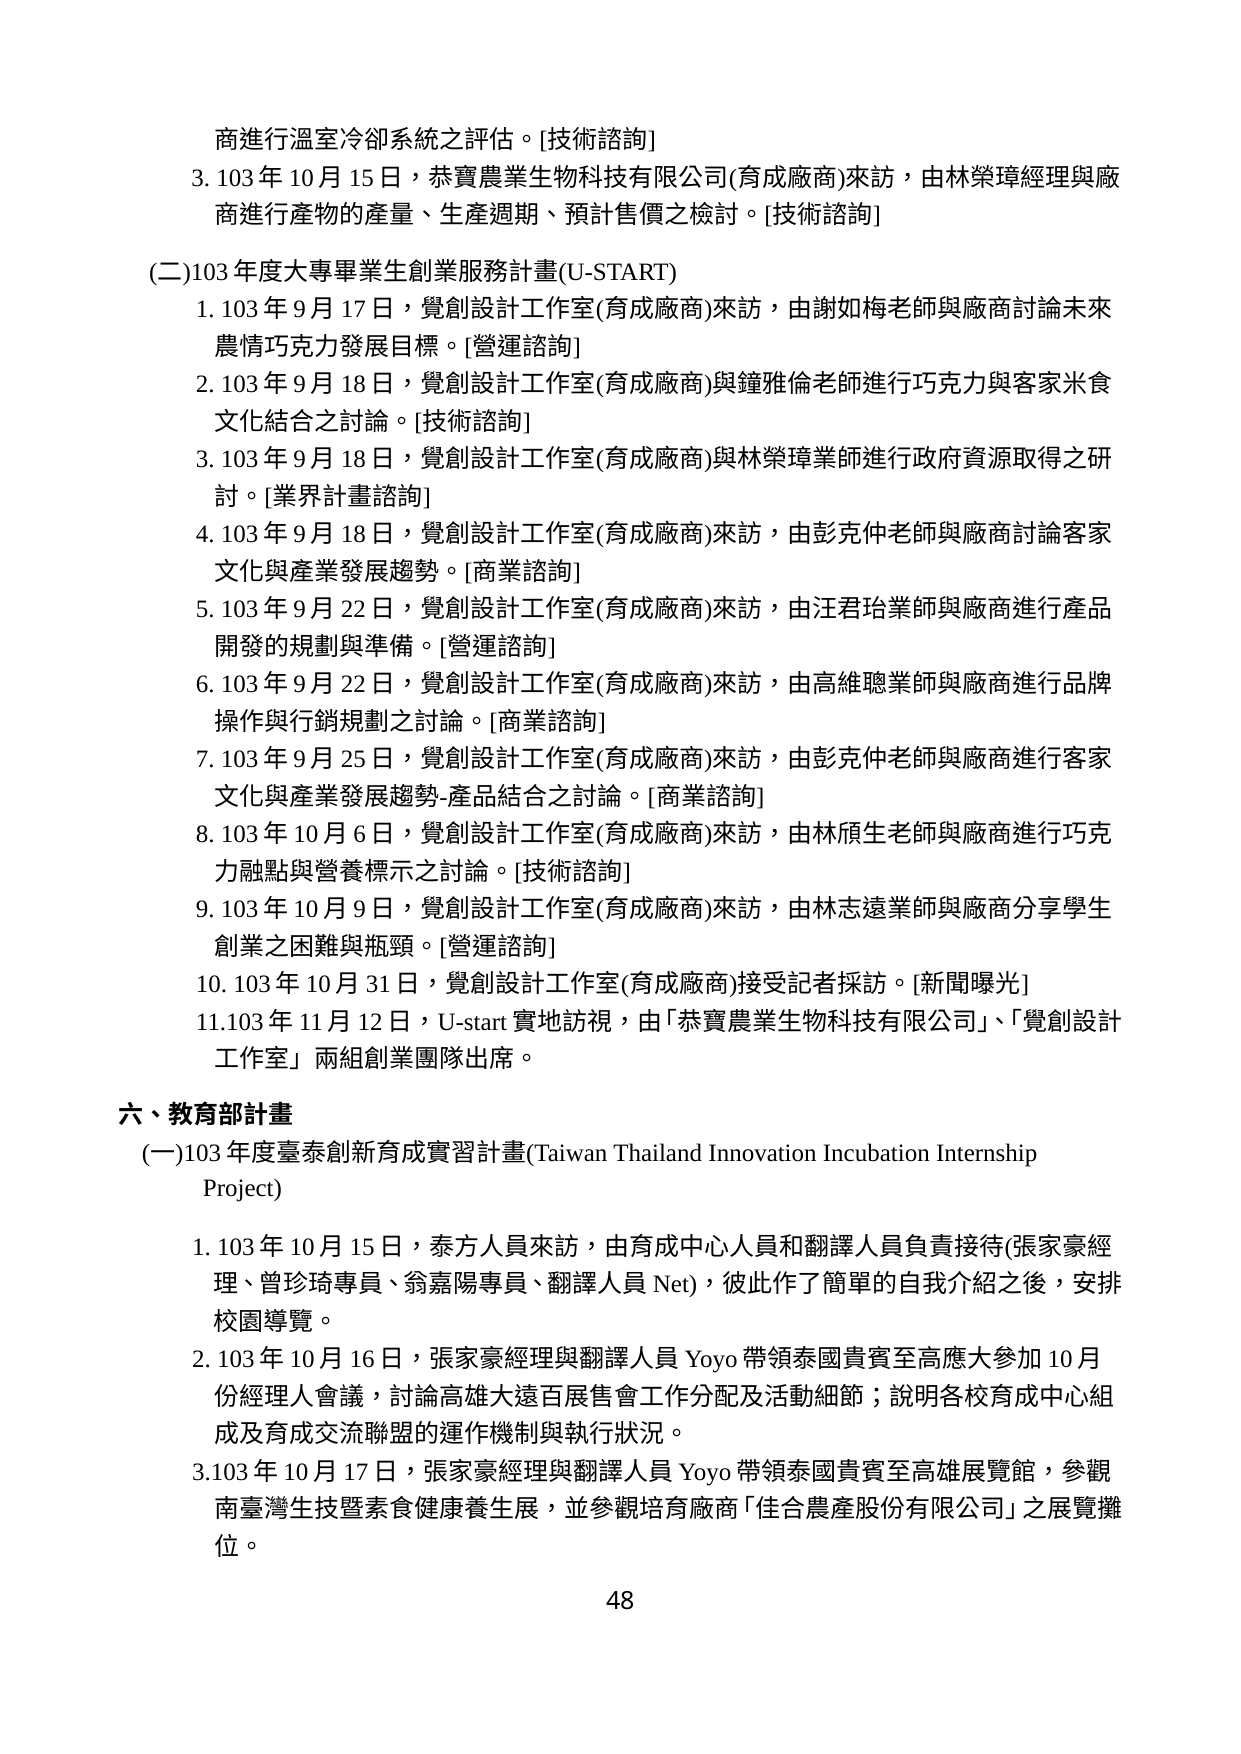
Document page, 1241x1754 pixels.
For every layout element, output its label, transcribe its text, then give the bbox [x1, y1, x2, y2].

text (一)103年度臺泰創新育成實習計畫(Taiwan Thailand Innovation Incubation Internship Project) [142, 1132, 1122, 1207]
text 商進行溫室冷卻系統之評估。[技術諮詢] [191, 119, 1122, 157]
text 11.103年11月12日，U-start實地訪視，由「恭寶農業生物科技有限公司」、「覺創設計工作室」兩組創業團隊出席。 [196, 1000, 1122, 1075]
text 1. 103年10月15日，泰方人員來訪，由育成中心人員和翻譯人員負責接待(張家豪經理、曾珍琦專員、翁嘉陽專員、翻譯人員Net)，彼此作了簡單的自我介紹之後，安排校園導覽。 [192, 1225, 1122, 1338]
text 六、教育部計畫 [118, 1094, 1122, 1132]
text 2. 103年10月16日，張家豪經理與翻譯人員Yoyo帶領泰國貴賓至高應大參加10月份經理人會議，討論高雄大遠百展售會工作分配及活動細節；說明各校育成中心組成及育成交流聯盟的運作機制與執行狀況。 [192, 1338, 1122, 1450]
text 2. 103年9月18日，覺創設計工作室(育成廠商)與鐘雅倫老師進行巧克力與客家米食文化結合之討論。[技術諮詢] [196, 363, 1122, 438]
text (二)103年度大專畢業生創業服務計畫(U-START) [149, 250, 1122, 288]
text 8. 103年10月6日，覺創設計工作室(育成廠商)來訪，由林頎生老師與廠商進行巧克力融點與營養標示之討論。[技術諮詢] [196, 813, 1122, 888]
text 1. 103年9月17日，覺創設計工作室(育成廠商)來訪，由謝如梅老師與廠商討論未來農情巧克力發展目標。[營運諮詢] [196, 288, 1122, 363]
text 5. 103年9月22日，覺創設計工作室(育成廠商)來訪，由汪君珆業師與廠商進行產品開發的規劃與準備。[營運諮詢] [196, 588, 1122, 663]
text 4. 103年9月18日，覺創設計工作室(育成廠商)來訪，由彭克仲老師與廠商討論客家文化與產業發展趨勢。[商業諮詢] [196, 513, 1122, 588]
text 6. 103年9月22日，覺創設計工作室(育成廠商)來訪，由高維聰業師與廠商進行品牌操作與行銷規劃之討論。[商業諮詢] [196, 663, 1122, 738]
text 3. 103年9月18日，覺創設計工作室(育成廠商)與林榮璋業師進行政府資源取得之研討。[業界計畫諮詢] [196, 438, 1122, 513]
text 10. 103年10月31日，覺創設計工作室(育成廠商)接受記者採訪。[新聞曝光] [196, 963, 1122, 1000]
text 3. 103年10月15日，恭寶農業生物科技有限公司(育成廠商)來訪，由林榮璋經理與廠商進行產物的產量、生產週期、預計售價之檢討。[技術諮詢] [191, 157, 1122, 232]
text 3.103年10月17日，張家豪經理與翻譯人員Yoyo帶領泰國貴賓至高雄展覽館，參觀南臺灣生技暨素食健康養生展，並參觀培育廠商「佳合農產股份有限公司」之展覽攤位。 [192, 1450, 1122, 1563]
text 7. 103年9月25日，覺創設計工作室(育成廠商)來訪，由彭克仲老師與廠商進行客家文化與產業發展趨勢-產品結合之討論。[商業諮詢] [196, 738, 1122, 813]
text 9. 103年10月9日，覺創設計工作室(育成廠商)來訪，由林志遠業師與廠商分享學生創業之困難與瓶頸。[營運諮詢] [196, 888, 1122, 963]
